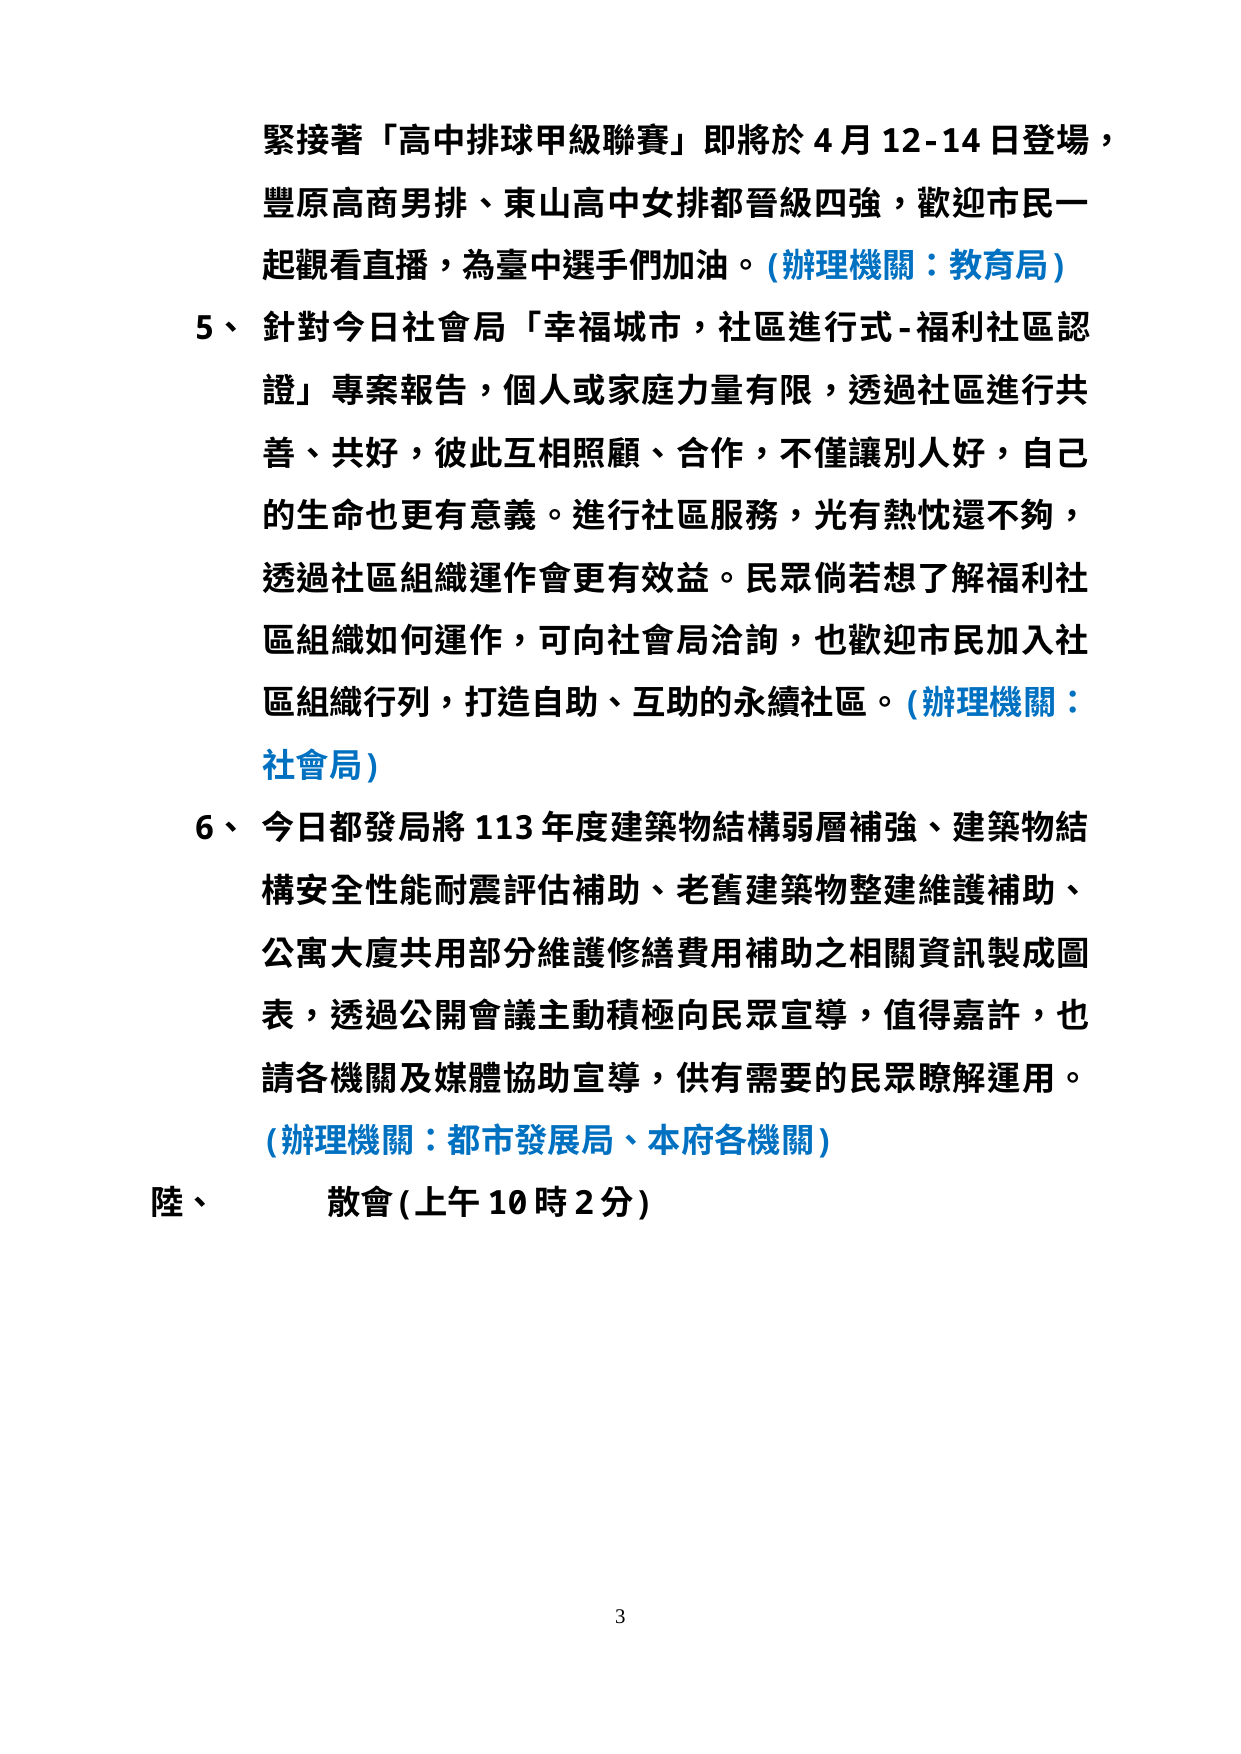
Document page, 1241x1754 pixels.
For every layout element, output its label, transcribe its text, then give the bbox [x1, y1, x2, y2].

list 臺中市推動「酷運動、酷城市」，其中排球耕耘有成，繼雙十國中女排於3月24日獲得「國中排球甲級聯賽」季軍之後，4月2日結束的「高中排球乙級聯賽」由臺中二中奪冠，完成史無前例四連霸的超強戰績，豐原高中獲得亞軍，且創下隊史最佳成績，將冠、亞軍獎盃都留在臺中，感謝選手努力爭光，以及教練、師長的支持；緊接著「高中排球甲級聯賽」即將於4月12-14日登場，豐原高商男排、東山高中女排都晉級四強，歡迎市民一起觀看直播，為臺中選手們加油。(辦理機關：教育局) [194, 96, 1090, 284]
list 今日都發局將113年度建築物結構弱層補強、建築物結構安全性能耐震評估補助、老舊建築物整建維護補助、公寓大廈共用部分維護修繕費用補助之相關資訊製成圖表，透過公開會議主動積極向民眾宣導，值得嘉許，也請各機關及媒體協助宣導，供有需要的民眾瞭解運用。(辦理機關：都市發展局、本府各機關) [194, 784, 1090, 1159]
list 針對今日社會局「幸福城市，社區進行式-福利社區認證」專案報告，個人或家庭力量有限，透過社區進行共善、共好，彼此互相照顧、合作，不僅讓別人好，自己的生命也更有意義。進行社區服務，光有熱忱還不夠，透過社區組織運作會更有效益。民眾倘若想了解福利社區組織如何運作，可向社會局洽詢，也歡迎市民加入社區組織行列，打造自助、互助的永續社區。(辦理機關：社會局) [194, 284, 1090, 784]
list 散會(上午10時2分) [150, 1159, 1090, 1221]
